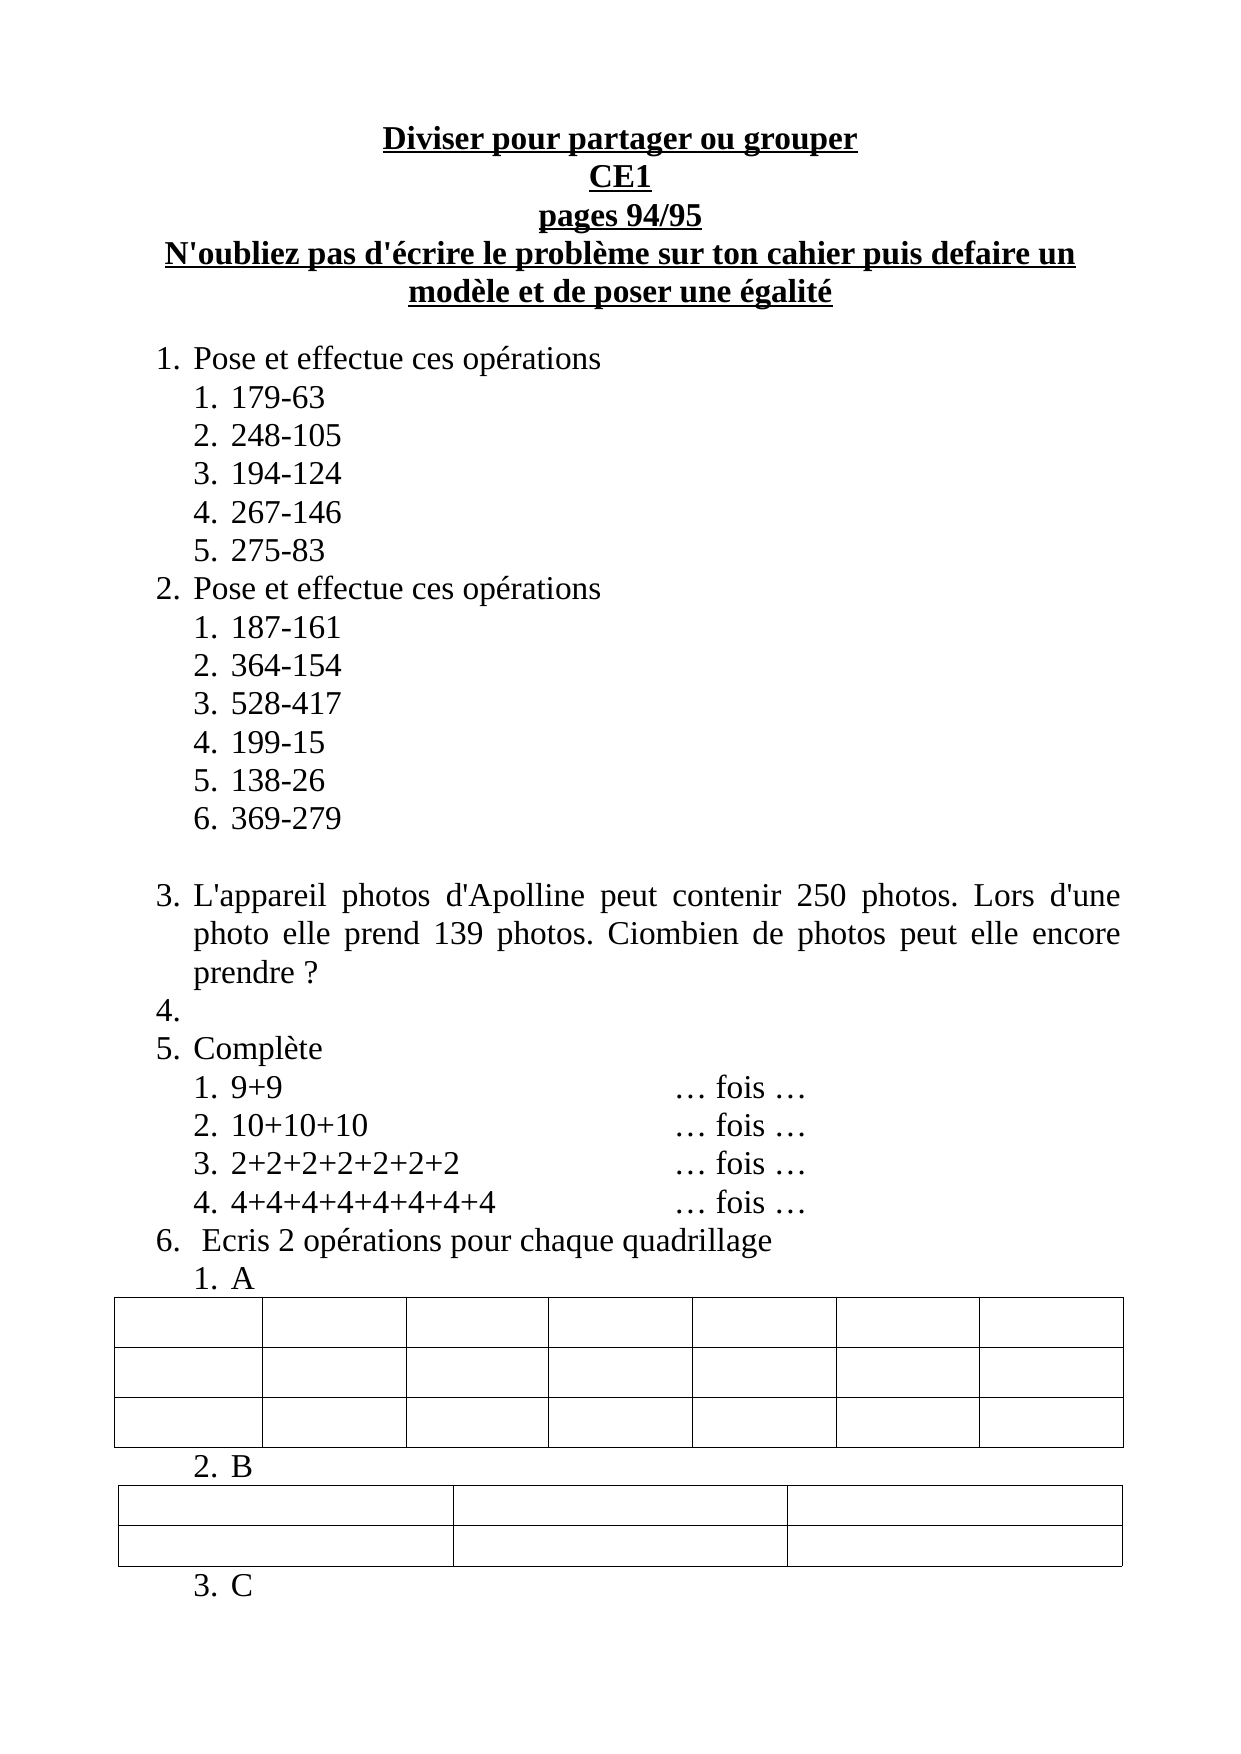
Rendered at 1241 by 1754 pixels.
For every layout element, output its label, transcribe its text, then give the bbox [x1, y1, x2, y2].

list 194-124 [193, 453, 1122, 492]
list 9+9 … fois … [193, 1067, 1122, 1105]
list Pose et effectue ces opérations [156, 338, 1122, 377]
table_header [119, 1486, 453, 1525]
table_cell [454, 1526, 787, 1566]
table_cell [980, 1348, 1123, 1397]
list A [193, 1258, 1122, 1297]
list 267-146 [193, 492, 1122, 530]
text pages 94/95 [118, 195, 1122, 233]
table_cell [788, 1526, 1122, 1566]
list 369-279 [193, 798, 1122, 837]
table_cell [549, 1348, 692, 1397]
list 138-26 [193, 760, 1122, 798]
list 199-15 [193, 722, 1122, 760]
list 364-154 [193, 645, 1122, 683]
list 248-105 [193, 415, 1122, 453]
list Pose et effectue ces opérations [156, 568, 1122, 607]
list 2+2+2+2+2+2+2 … fois … [193, 1143, 1122, 1182]
table_cell [980, 1398, 1123, 1447]
list 187-161 [193, 607, 1122, 645]
list L'appareil photos d'Apolline peut contenir 250 photos. Lors d'une photo elle prend 139 photos. Ciombien de photos peut elle encore prendre ? [156, 875, 1122, 990]
list C [193, 1567, 1122, 1604]
table_header [837, 1298, 979, 1347]
list 275-83 [193, 530, 1122, 568]
table_cell [115, 1398, 262, 1447]
list B [193, 1448, 1122, 1485]
table_cell [115, 1348, 262, 1397]
table_cell [693, 1348, 836, 1397]
text Diviser pour partager ou grouper [118, 118, 1122, 156]
table_header [407, 1298, 548, 1347]
list Ecris 2 opérations pour chaque quadrillage [156, 1220, 1122, 1258]
table_cell [407, 1348, 548, 1397]
text N'oubliez pas d'écrire le problème sur ton cahier puis defaire un modèle et de poser une égalité [118, 233, 1122, 310]
table_header [549, 1298, 692, 1347]
table_cell [837, 1398, 979, 1447]
table_header [980, 1298, 1123, 1347]
table_header [693, 1298, 836, 1347]
table_header [115, 1298, 262, 1347]
table_header [454, 1486, 787, 1525]
table_cell [119, 1526, 453, 1566]
list 4+4+4+4+4+4+4+4 … fois … [193, 1182, 1122, 1220]
table_cell [837, 1348, 979, 1397]
table_cell [549, 1398, 692, 1447]
list 179-63 [193, 377, 1122, 415]
table_cell [263, 1348, 406, 1397]
table_cell [407, 1398, 548, 1447]
text CE1 [118, 156, 1122, 195]
table_header [788, 1486, 1122, 1525]
list 528-417 [193, 683, 1122, 722]
list 10+10+10 … fois … [193, 1105, 1122, 1143]
table_header [263, 1298, 406, 1347]
table_cell [263, 1398, 406, 1447]
table_cell [693, 1398, 836, 1447]
list Complète [156, 1028, 1122, 1067]
